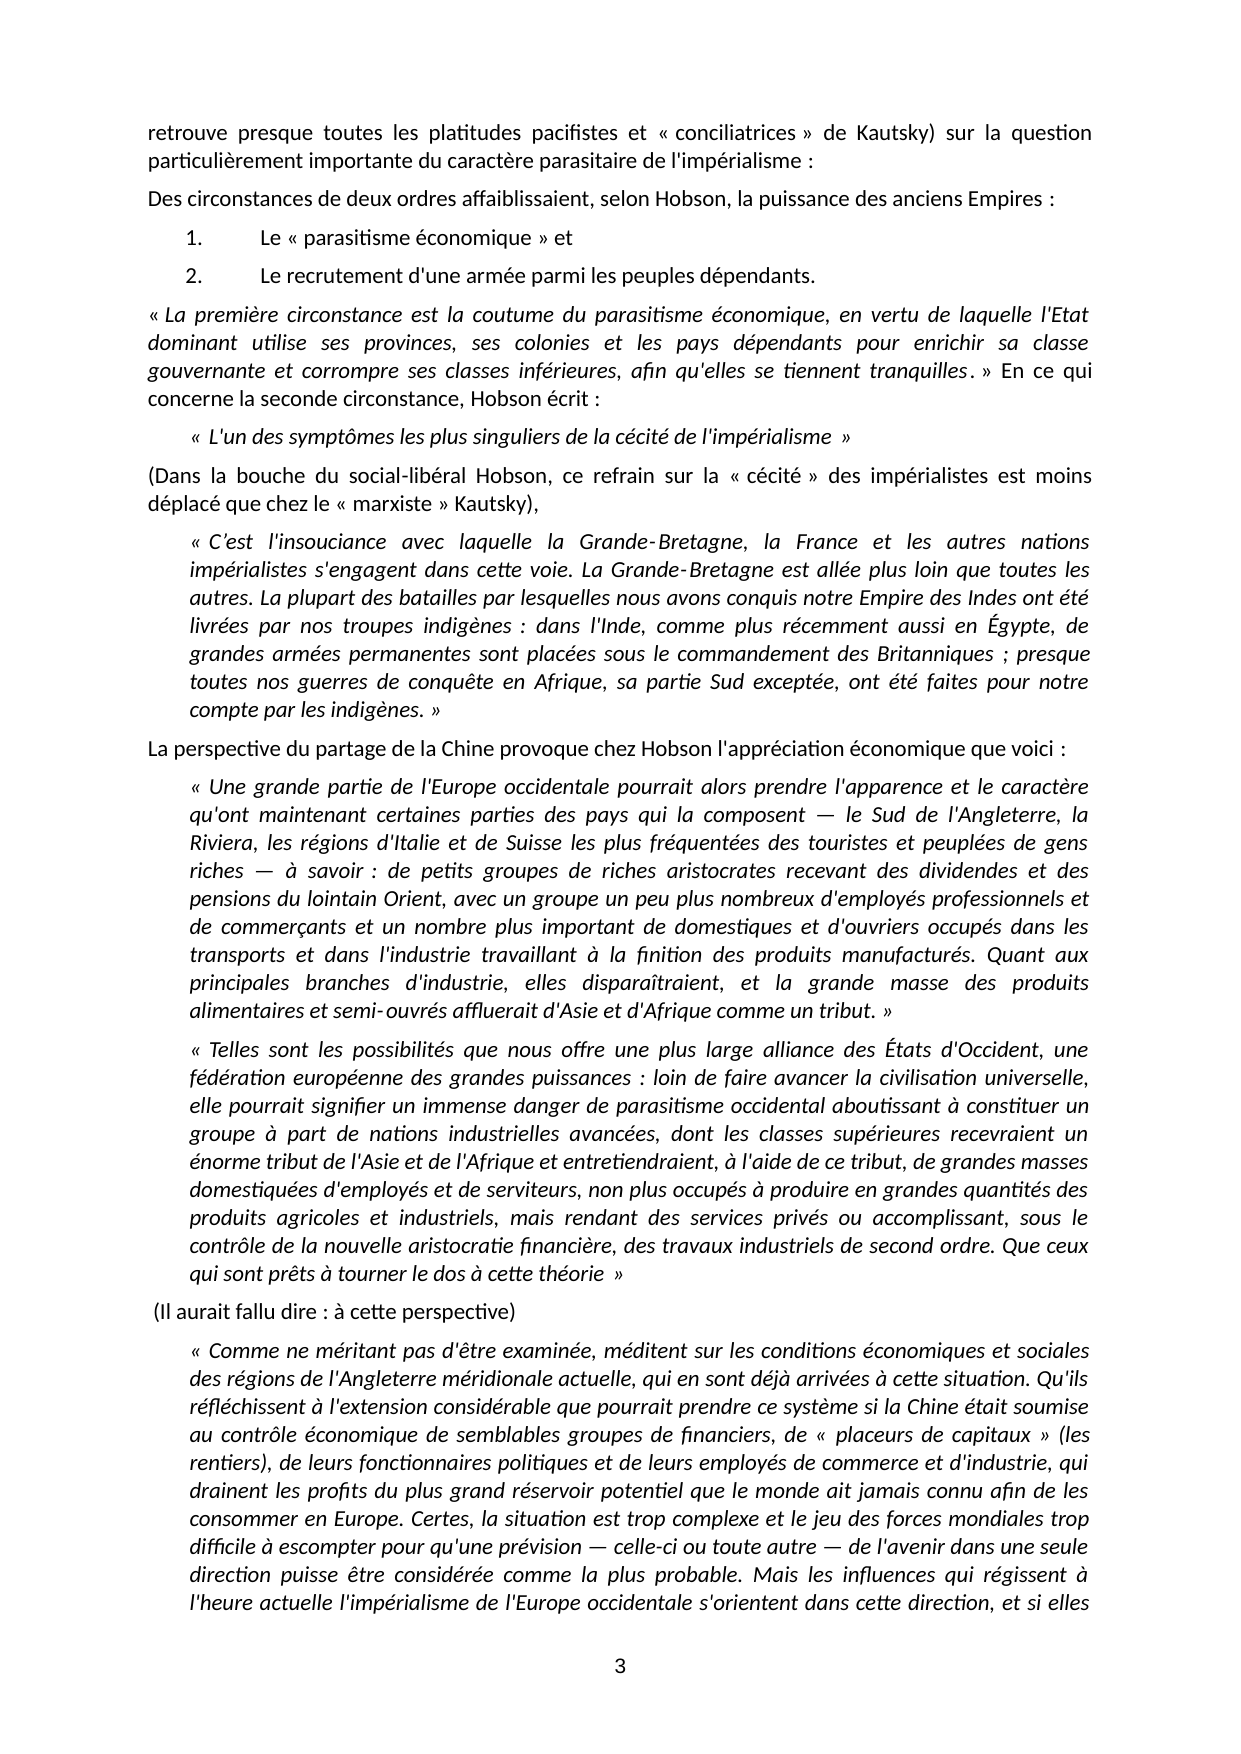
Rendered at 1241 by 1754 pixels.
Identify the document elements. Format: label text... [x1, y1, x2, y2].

list Le recrutement d'une armée parmi les peuples dépendants. [185, 261, 1093, 289]
text « L'un des symptômes les plus singuliers de la cécité de l'impérialisme » [189, 422, 1093, 450]
list Le « parasitisme économique » et [185, 223, 1093, 251]
text « La première circonstance est la coutume du parasitisme économique, en vertu de laquelle l'Etat dominant utilise ses provinces, ses colonies et les pays dépendants pour enrichir sa classe gouvernante et corrompre ses classes inférieures, afin qu'elles se tiennent tranquilles. » En ce qui concerne la seconde circonstance, Hobson écrit : [148, 300, 1093, 412]
text La perspective du partage de la Chine provoque chez Hobson l'appréciation économique que voici : [148, 734, 1093, 762]
text « C’est l'insouciance avec laquelle la Grande‑Bretagne, la France et les autres nations impérialistes s'engagent dans cette voie. La Grande‑Bretagne est allée plus loin que toutes les autres. La plupart des batailles par lesquelles nous avons conquis notre Empire des Indes ont été livrées par nos troupes indigènes : dans l'Inde, comme plus récemment aussi en Égypte, de grandes armées permanentes sont placées sous le commandement des Britanniques ; presque toutes nos guerres de conquête en Afrique, sa partie Sud exceptée, ont été faites pour notre compte par les indigènes. » [189, 527, 1093, 723]
text « Telles sont les possibilités que nous offre une plus large alliance des États d'Occident, une fédération européenne des grandes puissances : loin de faire avancer la civilisation universelle, elle pourrait signifier un immense danger de parasitisme occidental aboutissant à constituer un groupe à part de nations industrielles avancées, dont les classes supérieures recevraient un énorme tribut de l'Asie et de l'Afrique et entretiendraient, à l'aide de ce tribut, de grandes masses domestiquées d'employés et de serviteurs, non plus occupés à produire en grandes quantités des produits agricoles et industriels, mais rendant des services privés ou accomplissant, sous le contrôle de la nouvelle aristocratie financière, des travaux industriels de second ordre. Que ceux qui sont prêts à tourner le dos à cette théorie » [189, 1035, 1093, 1287]
text (Il aurait fallu dire : à cette perspective) [148, 1297, 1093, 1326]
text Des circonstances de deux ordres affaiblissaient, selon Hobson, la puissance des anciens Empires : [148, 184, 1093, 213]
text « Comme ne méritant pas d'être examinée, méditent sur les conditions économiques et sociales des régions de l'Angleterre méridionale actuelle, qui en sont déjà arrivées à cette situation. Qu'ils réfléchissent à l'extension considérable que pourrait prendre ce système si la Chine était soumise au contrôle économique de semblables groupes de financiers, de « placeurs de capitaux » (les rentiers), de leurs fonctionnaires politiques et de leurs employés de commerce et d'industrie, qui drainent les profits du plus grand réservoir potentiel que le monde ait jamais connu afin de les consommer en Europe. Certes, la situation est trop complexe et le jeu des forces mondiales trop difficile à escompter pour qu'une prévision — celle-ci ou toute autre — de l'avenir dans une seule direction puisse être considérée comme la plus probable. Mais les influences qui régissent à l'heure actuelle l'impérialisme de l'Europe occidentale s'orientent dans cette direction, et si elles [189, 1336, 1093, 1616]
text (Dans la bouche du social‑libéral Hobson, ce refrain sur la « cécité » des impérialistes est moins déplacé que chez le « marxiste » Kautsky), [148, 461, 1093, 517]
text « Une grande partie de l'Europe occidentale pourrait alors prendre l'apparence et le caractère qu'ont maintenant certaines parties des pays qui la composent — le Sud de l'Angleterre, la Riviera, les régions d'Italie et de Suisse les plus fréquentées des touristes et peuplées de gens riches — à savoir : de petits groupes de riches aristocrates recevant des dividendes et des pensions du lointain Orient, avec un groupe un peu plus nombreux d'employés professionnels et de commerçants et un nombre plus important de domestiques et d'ouvriers occupés dans les transports et dans l'industrie travaillant à la finition des produits manufacturés. Quant aux principales branches d'industrie, elles disparaîtraient, et la grande masse des produits alimentaires et semi‑ouvrés affluerait d'Asie et d'Afrique comme un tribut. » [189, 772, 1093, 1024]
text retrouve presque toutes les platitudes pacifistes et « conciliatrices » de Kautsky) sur la question particulièrement importante du caractère parasitaire de l'impérialisme : [148, 118, 1093, 174]
